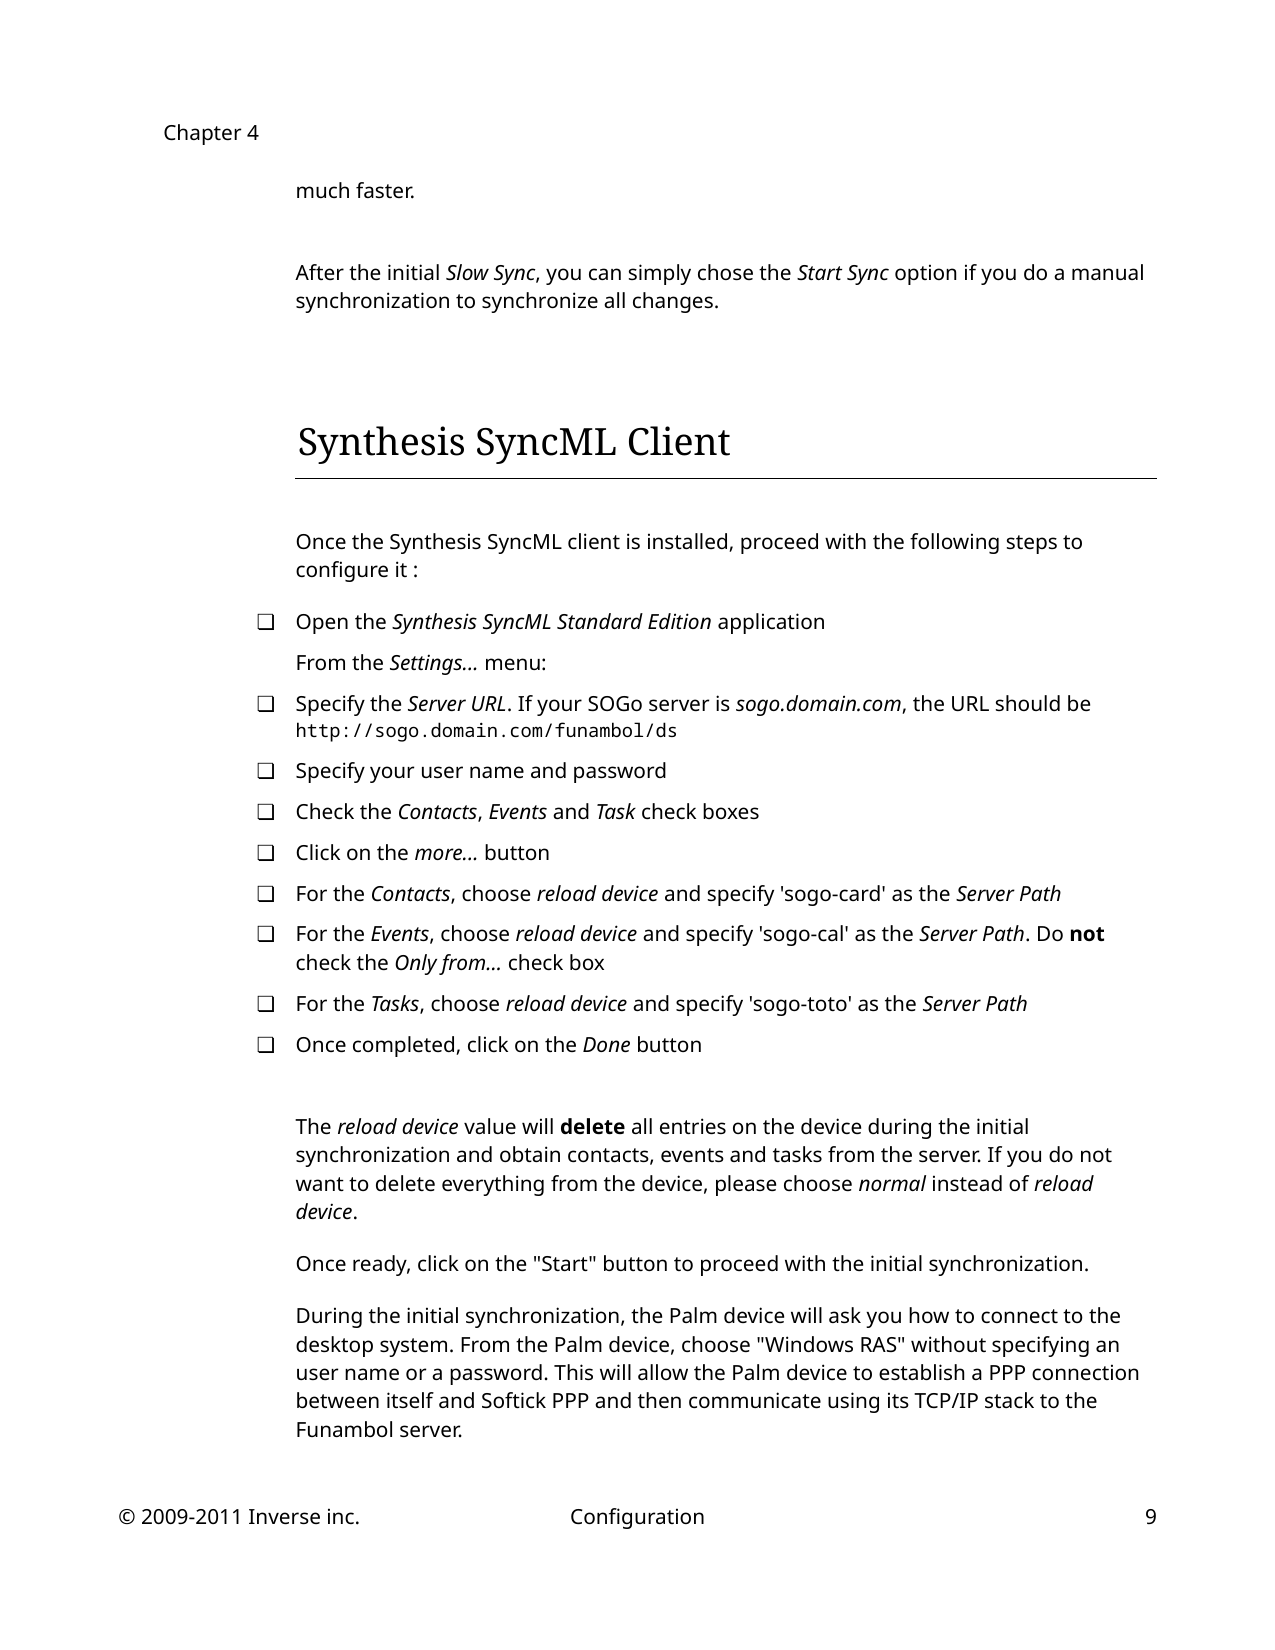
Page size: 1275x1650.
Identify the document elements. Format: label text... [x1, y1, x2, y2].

list ❏ For the Contacts, choose reload device and specify 'sogo-card' as the Server Path [256, 879, 1157, 907]
list ❏ Once completed, click on the Done button [256, 1030, 1157, 1058]
list much faster. [256, 176, 1157, 204]
list From the Settings... menu: [256, 648, 1157, 677]
list ❏ Specify the Server URL. If your SOGo server is sogo.domain.com, the URL should be http://sogo.domain.com/funambol/ds [256, 689, 1157, 743]
text Once the Synthesis SyncML client is installed, proceed with the following steps to configure it : [295, 527, 1157, 584]
list ❏ Open the Synthesis SyncML Standard Edition application [256, 607, 1157, 636]
list ❏ For the Events, choose reload device and specify 'sogo-cal' as the Server Path. Do not check the Only from... check box [256, 919, 1157, 976]
text During the initial synchronization, the Palm device will ask you how to connect to the desktop system. From the Palm device, choose "Windows RAS" without specifying an user name or a password. This will allow the Palm device to establish a PPP connection between itself and Softick PPP and then communicate using its TCP/IP stack to the Funambol server. [295, 1301, 1157, 1443]
text The reload device value will delete all entries on the device during the initial synchronization and obtain contacts, events and tasks from the server. If you do not want to delete everything from the device, please choose normal instead of reload device. [295, 1112, 1157, 1226]
list ❏ Specify your user name and password [256, 756, 1157, 784]
text After the initial Slow Sync, you can simply chose the Start Sync option if you do a manual synchronization to synchronize all changes. [295, 258, 1157, 315]
text Once ready, click on the "Start" button to proceed with the initial synchronization. [295, 1249, 1157, 1278]
subtitle Synthesis SyncML Client [295, 415, 1157, 478]
list ❏ Check the Contacts, Events and Task check boxes [256, 797, 1157, 825]
list ❏ For the Tasks, choose reload device and specify 'sogo-toto' as the Server Path [256, 989, 1157, 1017]
list ❏ Click on the more... button [256, 838, 1157, 866]
